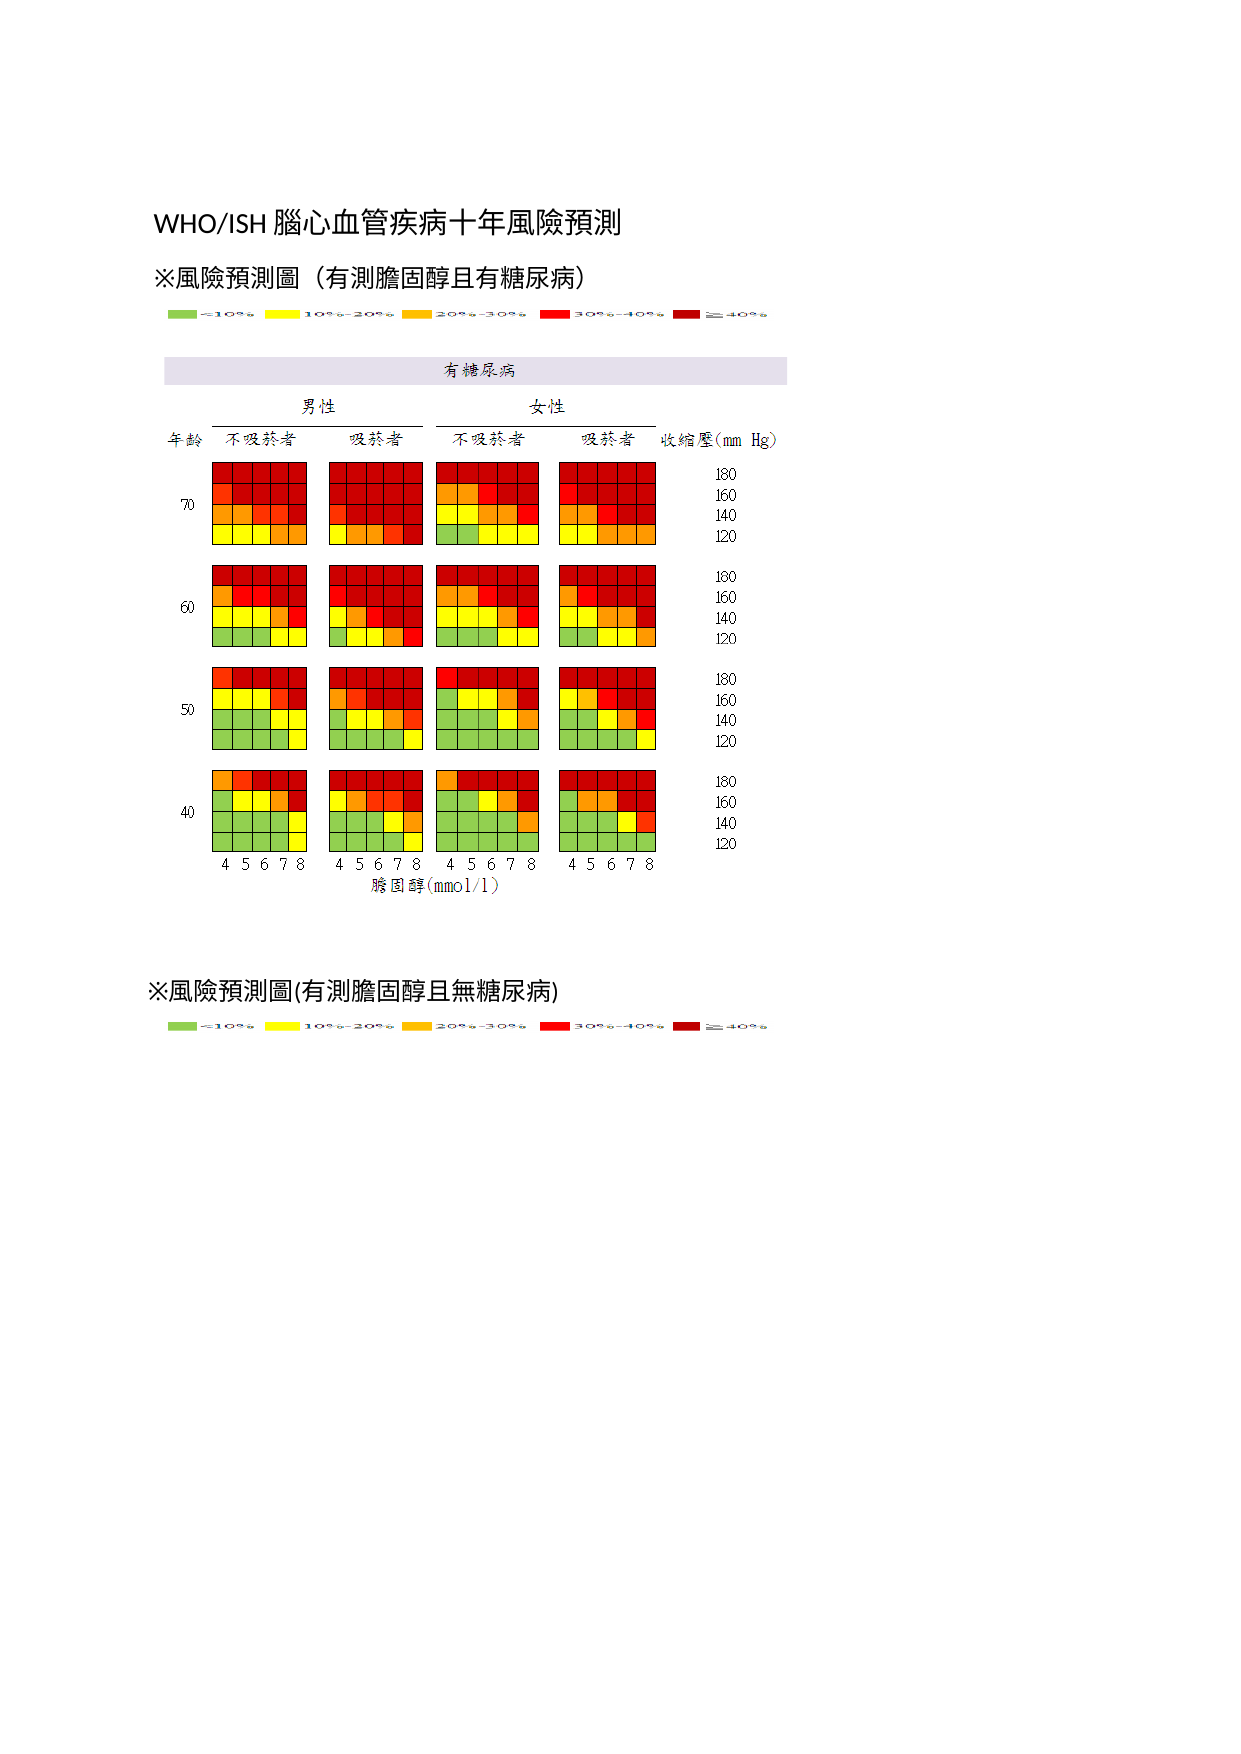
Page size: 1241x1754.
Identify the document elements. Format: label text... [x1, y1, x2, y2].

text WHO/ISH腦心血管疾病十年風險預測 [148, 183, 1092, 258]
text ※風險預測圖（有測膽固醇且有糖尿病） [148, 258, 1092, 296]
picture [164, 308, 554, 316]
picture [164, 357, 788, 910]
picture [164, 1021, 554, 1028]
text ※風險預測圖(有測膽固醇且無糖尿病) [148, 971, 1092, 1008]
